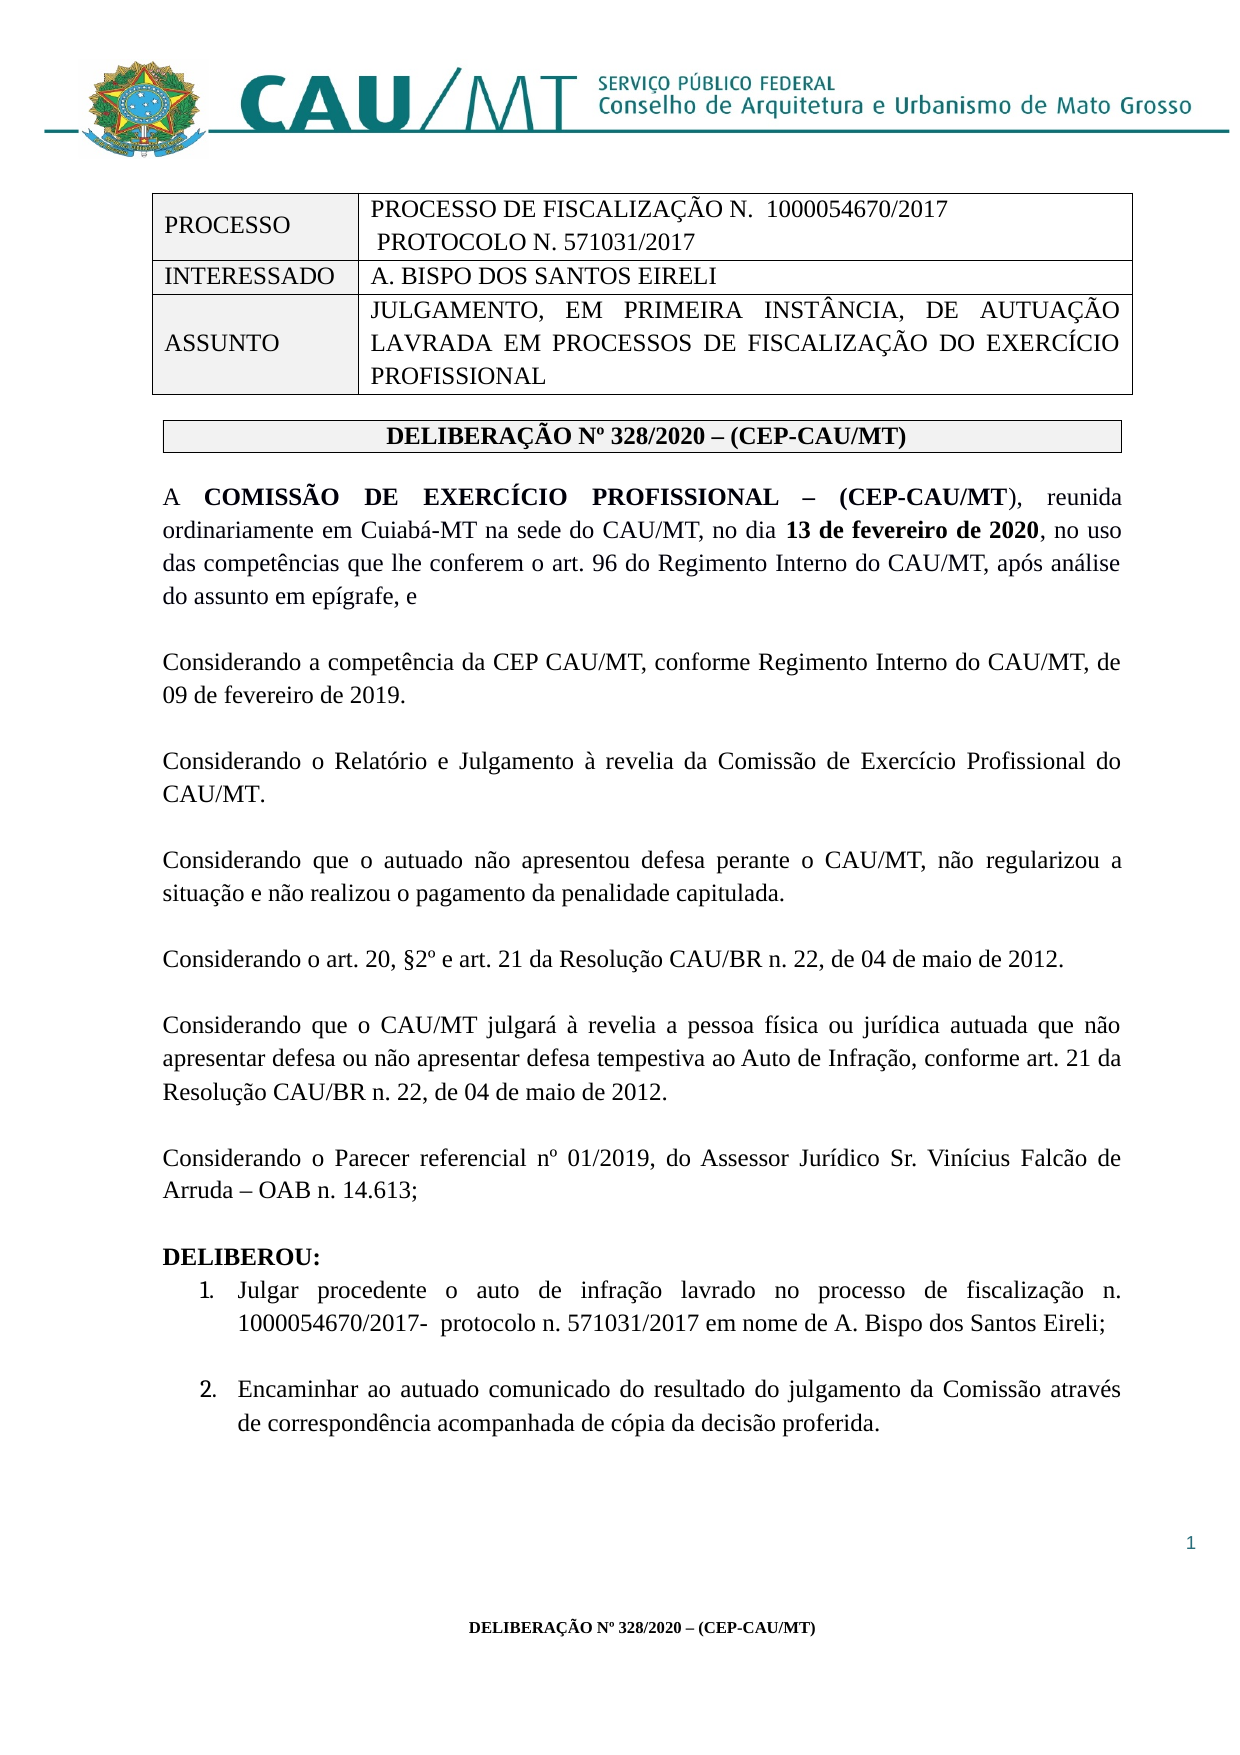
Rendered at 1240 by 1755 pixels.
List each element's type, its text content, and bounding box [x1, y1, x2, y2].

table_header PROCESSO DE FISCALIZAÇÃO N. 1000054670/2017 PROTOCOLO N. 571031/2017 [359, 194, 1132, 260]
text Considerando o Parecer referencial nº 01/2019, do Assessor Jurídico Sr. Vinícius Falcão de Arruda – OAB n. 14.613; [162, 1143, 1122, 1204]
list Encaminhar ao autuado comunicado do resultado do julgamento da Comissão através de correspondência acompanhada de cópia da decisão proferida. [200, 1374, 1122, 1437]
table_cell INTERESSADO [153, 261, 358, 294]
text A COMISSÃO DE EXERCÍCIO PROFISSIONAL – (CEP-CAU/MT), reunida ordinariamente em Cuiabá-MT na sede do CAU/MT, no dia 13 de fevereiro de 2020, no uso das competências que lhe conferem o art. 96 do Regimento Interno do CAU/MT, após análise do assunto em epígrafe, e [162, 482, 1122, 610]
text Considerando a competência da CEP CAU/MT, conforme Regimento Interno do CAU/MT, de 09 de fevereiro de 2019. [162, 647, 1122, 709]
list Julgar procedente o auto de infração lavrado no processo de fiscalização n. 1000054670/2017- protocolo n. 571031/2017 em nome de A. Bispo dos Santos Eireli; [200, 1275, 1122, 1337]
text Considerando que o CAU/MT julgará à revelia a pessoa física ou jurídica autuada que não apresentar defesa ou não apresentar defesa tempestiva ao Auto de Infração, conforme art. 21 da Resolução CAU/BR n. 22, de 04 de maio de 2012. [162, 1011, 1122, 1105]
text DELIBEROU: [162, 1242, 1122, 1270]
text Considerando o art. 20, §2º e art. 21 da Resolução CAU/BR n. 22, de 04 de maio de 2012. [162, 944, 1122, 973]
table_cell ASSUNTO [153, 295, 358, 394]
text Considerando o Relatório e Julgamento à revelia da Comissão de Exercício Profissional do CAU/MT. [162, 746, 1122, 808]
table_cell A. BISPO DOS SANTOS EIRELI [359, 261, 1132, 294]
text Considerando que o autuado não apresentou defesa perante o CAU/MT, não regularizou a situação e não realizou o pagamento da penalidade capitulada. [162, 845, 1122, 907]
table_cell JULGAMENTO, EM PRIMEIRA INSTÂNCIA, DE AUTUAÇÃO LAVRADA EM PROCESSOS DE FISCALIZAÇÃO DO EXERCÍCIO PROFISSIONAL [359, 295, 1132, 394]
text DELIBERAÇÃO Nº 328/2020 – (CEP-CAU/MT) [164, 421, 1121, 452]
table_header PROCESSO [153, 194, 358, 260]
